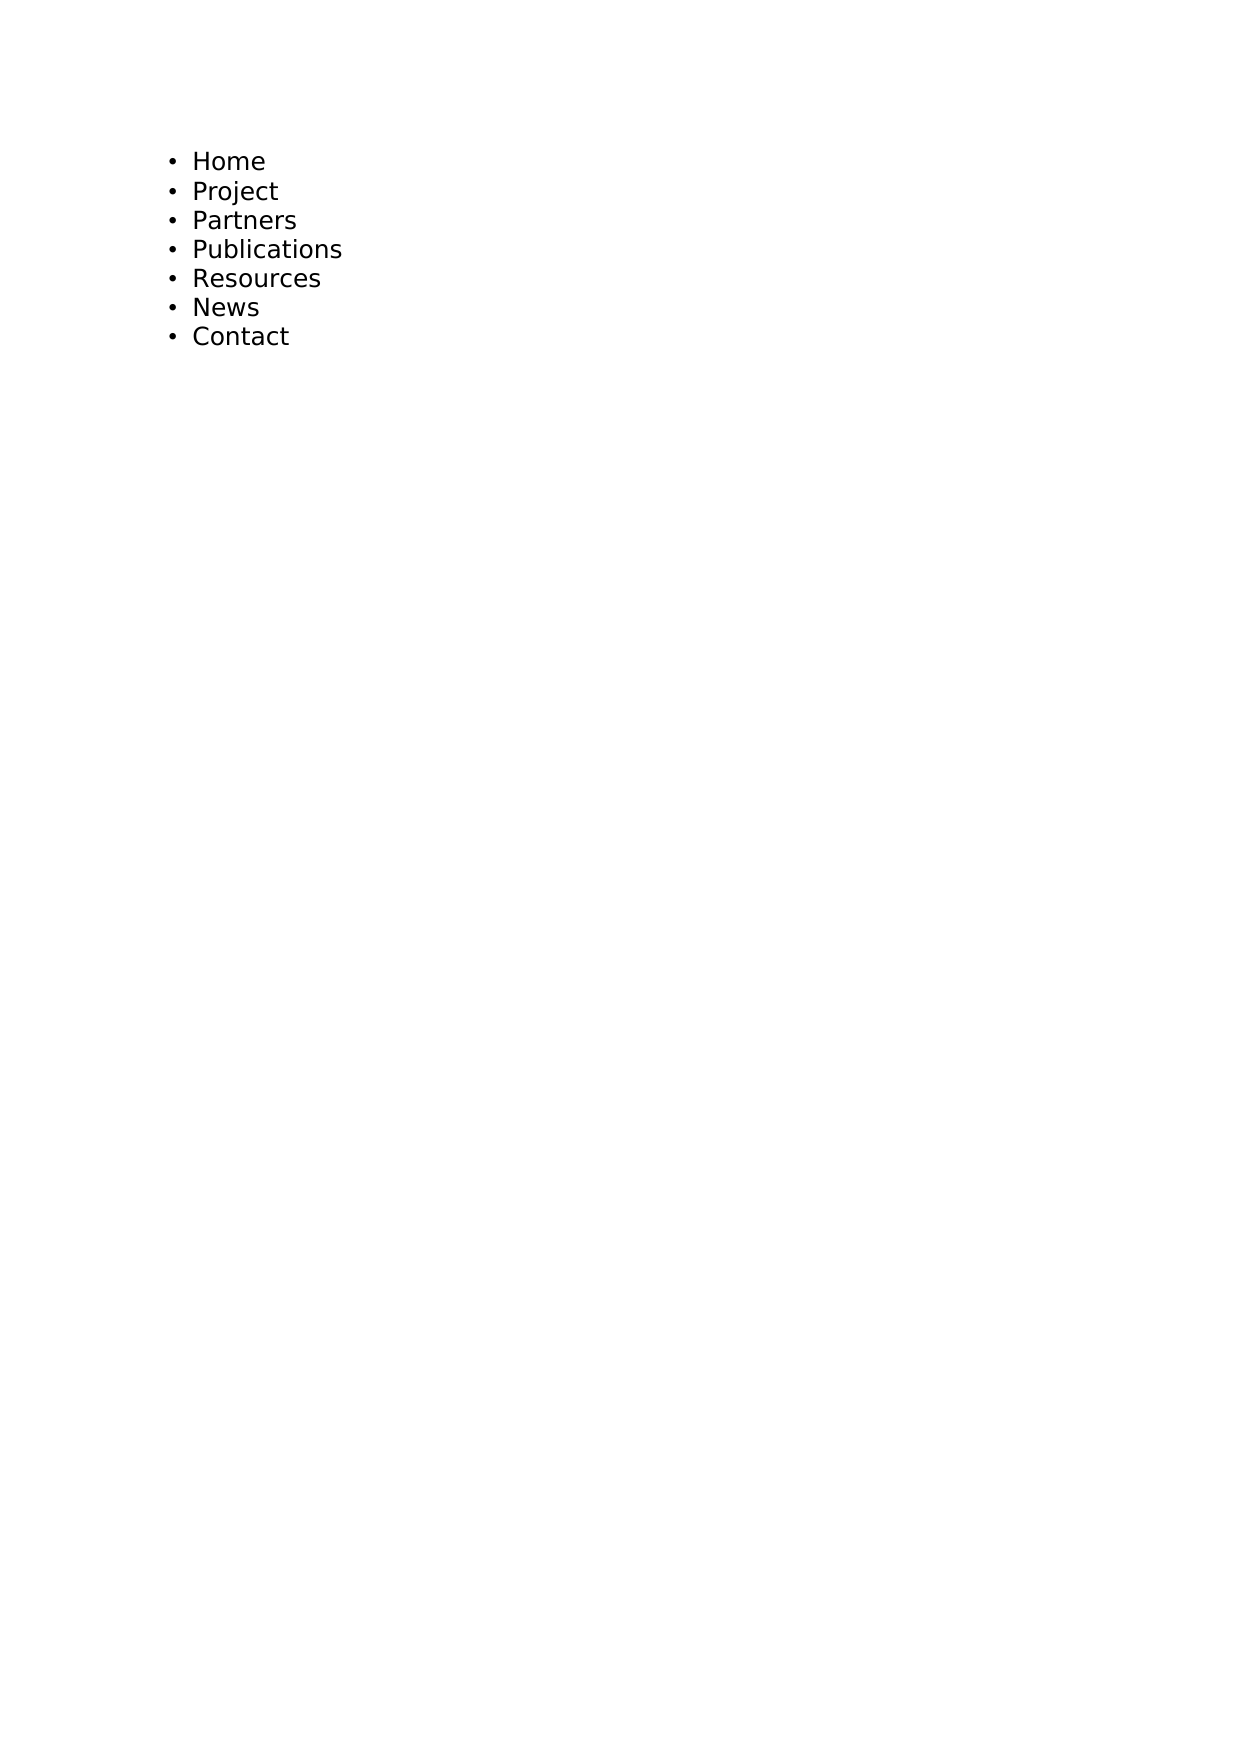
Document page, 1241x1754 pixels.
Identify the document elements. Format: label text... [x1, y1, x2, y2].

list Home [177, 148, 1122, 177]
list Partners [177, 206, 1122, 235]
list Project [177, 177, 1122, 206]
list News [177, 293, 1122, 323]
list Contact [177, 323, 1122, 352]
list Publications [177, 235, 1122, 264]
list Resources [177, 264, 1122, 293]
